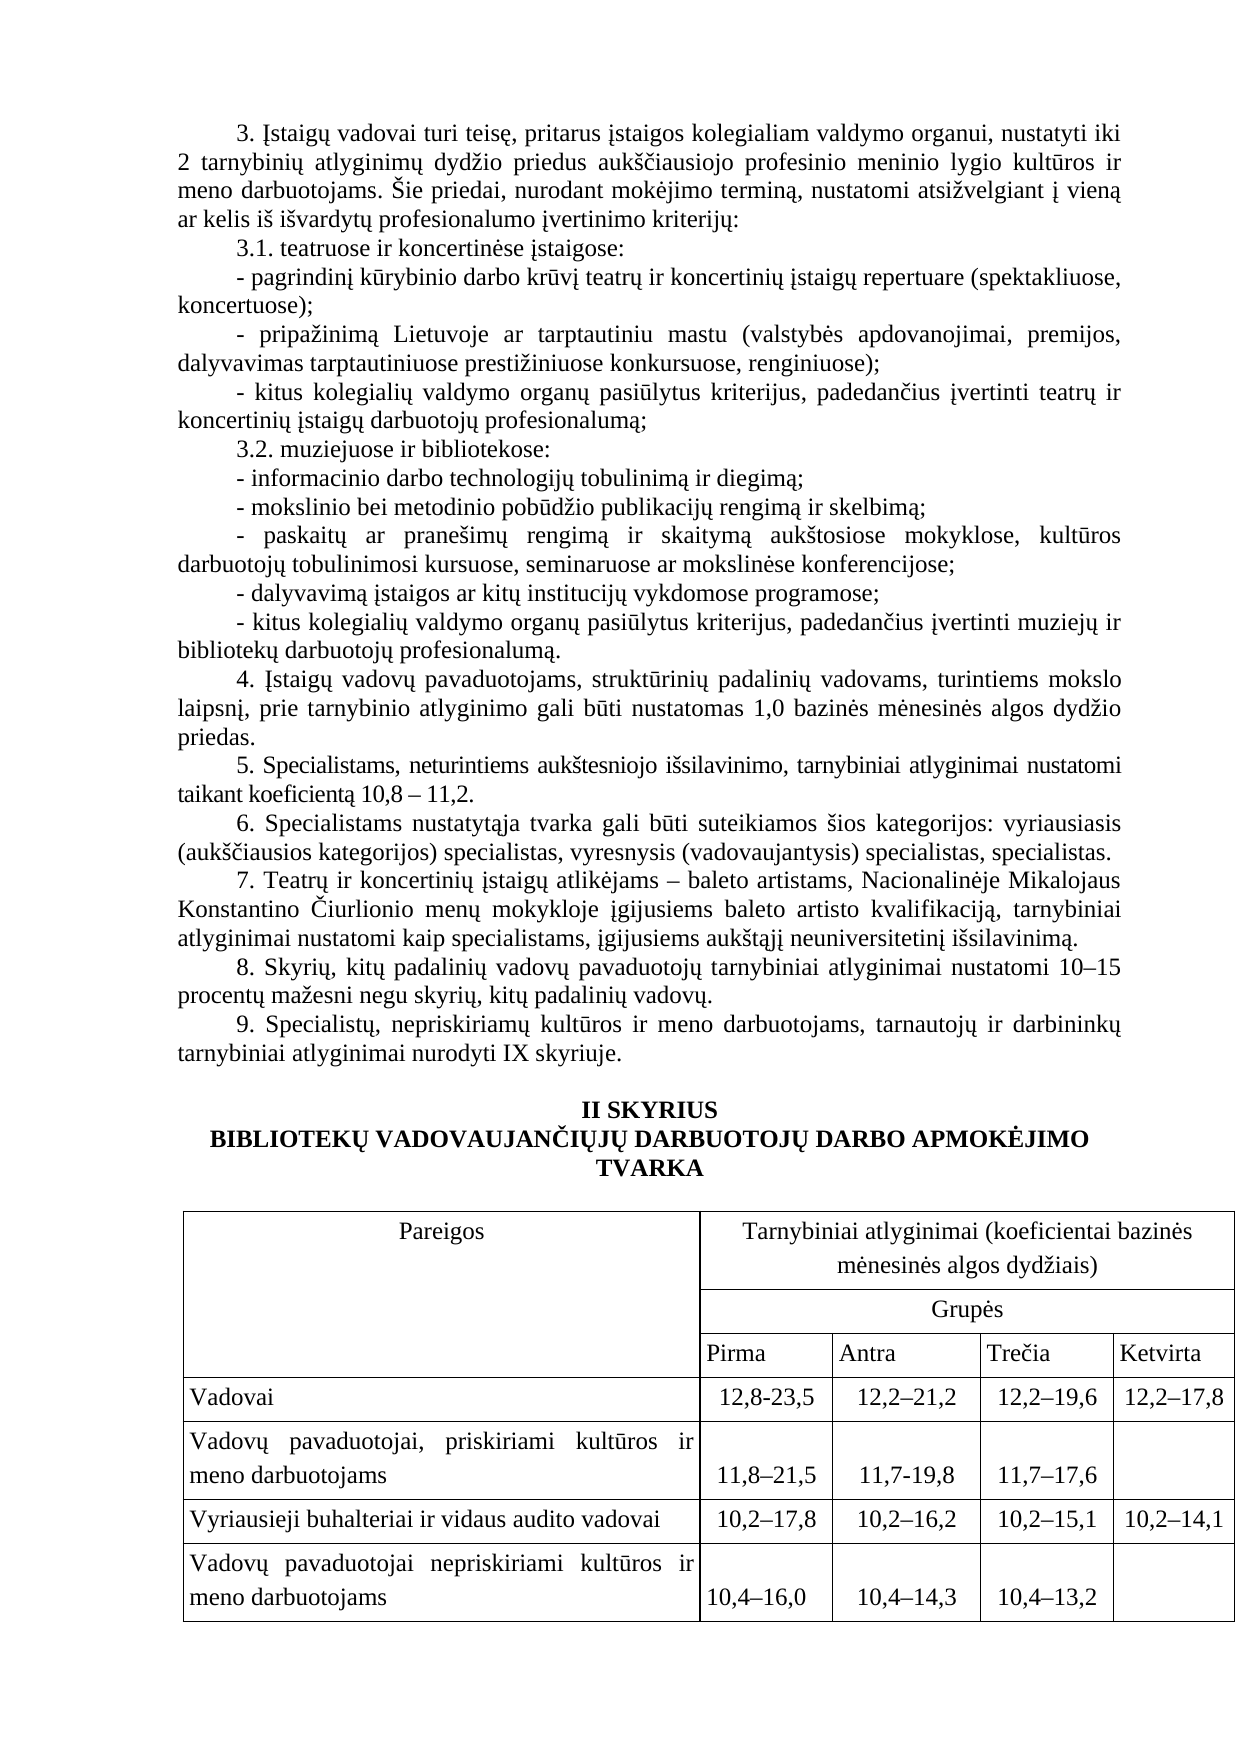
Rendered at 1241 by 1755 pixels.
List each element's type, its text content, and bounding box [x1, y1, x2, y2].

table_cell 11,7–17,6 [981, 1422, 1113, 1499]
table_cell Vadovų pavaduotojai nepriskiriami kultūros ir meno darbuotojams [184, 1544, 699, 1621]
table_header Tarnybiniai atlyginimai (koeficientai bazinės mėnesinės algos dydžiais) [701, 1212, 1234, 1289]
text 3. Įstaigų vadovai turi teisę, pritarus įstaigos kolegialiam valdymo organui, nustatyti iki 2 tarnybinių atlyginimų dydžio priedus aukščiausiojo profesinio meninio lygio kultūros ir meno darbuotojams. Šie priedai, nurodant mokėjimo terminą, nustatomi atsižvelgiant į vieną ar kelis iš išvardytų profesionalumo įvertinimo kriterijų: [177, 118, 1122, 233]
text 8. Skyrių, kitų padalinių vadovų pavaduotojų tarnybiniai atlyginimai nustatomi 10–15 procentų mažesni negu skyrių, kitų padalinių vadovų. [177, 952, 1122, 1009]
table_cell 10,4–13,2 [981, 1544, 1113, 1621]
table_cell 10,4–14,3 [833, 1544, 980, 1621]
text 5. Specialistams, neturintiems aukštesniojo išsilavinimo, tarnybiniai atlyginimai nustatomi taikant koeficientą 10,8 – 11,2. [177, 751, 1122, 808]
table_cell Trečia [981, 1334, 1113, 1377]
table_cell 10,2–14,1 [1114, 1500, 1234, 1543]
text ‑ kitus kolegialių valdymo organų pasiūlytus kriterijus, padedančius įvertinti teatrų ir koncertinių įstaigų darbuotojų profesionalumą; [177, 377, 1122, 434]
text ‑ dalyvavimą įstaigos ar kitų institucijų vykdomose programose; [177, 578, 1122, 607]
table_cell Vyriausieji buhalteriai ir vidaus audito vadovai [184, 1500, 699, 1543]
text ‑ paskaitų ar pranešimų rengimą ir skaitymą aukštosiose mokyklose, kultūros darbuotojų tobulinimosi kursuose, seminaruose ar mokslinėse konferencijose; [177, 521, 1122, 578]
text BIBLIOTEKŲ VADOVAUJANČIŲJŲ DARBUOTOJŲ DARBO APMOKĖJIMO TVARKA [177, 1124, 1122, 1182]
table_cell 10,4–16,0 [701, 1544, 832, 1621]
text 7. Teatrų ir koncertinių įstaigų atlikėjams – baleto artistams, Nacionalinėje Mikalojaus Konstantino Čiurlionio menų mokykloje įgijusiems baleto artisto kvalifikaciją, tarnybiniai atlyginimai nustatomi kaip specialistams, įgijusiems aukštąjį neuniversitetinį išsilavinimą. [177, 866, 1122, 952]
text ‑ informacinio darbo technologijų tobulinimą ir diegimą; [177, 463, 1122, 492]
table_cell 12,8-23,5 [701, 1378, 832, 1421]
text 3.1. teatruose ir koncertinėse įstaigose: [177, 233, 1122, 262]
table_cell 12,2–17,8 [1114, 1378, 1234, 1421]
text II SKYRIUS [177, 1096, 1122, 1124]
text 9. Specialistų, nepriskiriamų kultūros ir meno darbuotojams, tarnautojų ir darbininkų tarnybiniai atlyginimai nurodyti IX skyriuje. [177, 1009, 1122, 1067]
table_cell Vadovų pavaduotojai, priskiriami kultūros ir meno darbuotojams [184, 1422, 699, 1499]
table_cell Grupės [701, 1290, 1234, 1333]
table_cell Vadovai [184, 1378, 699, 1421]
table_cell Ketvirta [1114, 1334, 1234, 1377]
table_cell 10,2–16,2 [833, 1500, 980, 1543]
table_cell Pirma [701, 1334, 832, 1377]
table_cell 12,2–21,2 [833, 1378, 980, 1421]
table_cell [1114, 1544, 1234, 1621]
text 4. Įstaigų vadovų pavaduotojams, struktūrinių padalinių vadovams, turintiems mokslo laipsnį, prie tarnybinio atlyginimo gali būti nustatomas 1,0 bazinės mėnesinės algos dydžio priedas. [177, 664, 1122, 751]
table_cell 11,7-19,8 [833, 1422, 980, 1499]
text ‑ mokslinio bei metodinio pobūdžio publikacijų rengimą ir skelbimą; [177, 492, 1122, 521]
text 6. Specialistams nustatytąja tvarka gali būti suteikiamos šios kategorijos: vyriausiasis (aukščiausios kategorijos) specialistas, vyresnysis (vadovaujantysis) specialistas, specialistas. [177, 808, 1122, 866]
text ‑ pagrindinį kūrybinio darbo krūvį teatrų ir koncertinių įstaigų repertuare (spektakliuose, koncertuose); [177, 262, 1122, 319]
text ‑ pripažinimą Lietuvoje ar tarptautiniu mastu (valstybės apdovanojimai, premijos, dalyvavimas tarptautiniuose prestižiniuose konkursuose, renginiuose); [177, 319, 1122, 377]
table_cell 10,2–15,1 [981, 1500, 1113, 1543]
table_cell [1114, 1422, 1234, 1499]
table_header Pareigos [184, 1212, 699, 1377]
table_cell Antra [833, 1334, 980, 1377]
text ‑ kitus kolegialių valdymo organų pasiūlytus kriterijus, padedančius įvertinti muziejų ir bibliotekų darbuotojų profesionalumą. [177, 607, 1122, 664]
table_cell 11,8–21,5 [701, 1422, 832, 1499]
table_cell 12,2–19,6 [981, 1378, 1113, 1421]
table_cell 10,2–17,8 [701, 1500, 832, 1543]
text 3.2. muziejuose ir bibliotekose: [177, 434, 1122, 463]
